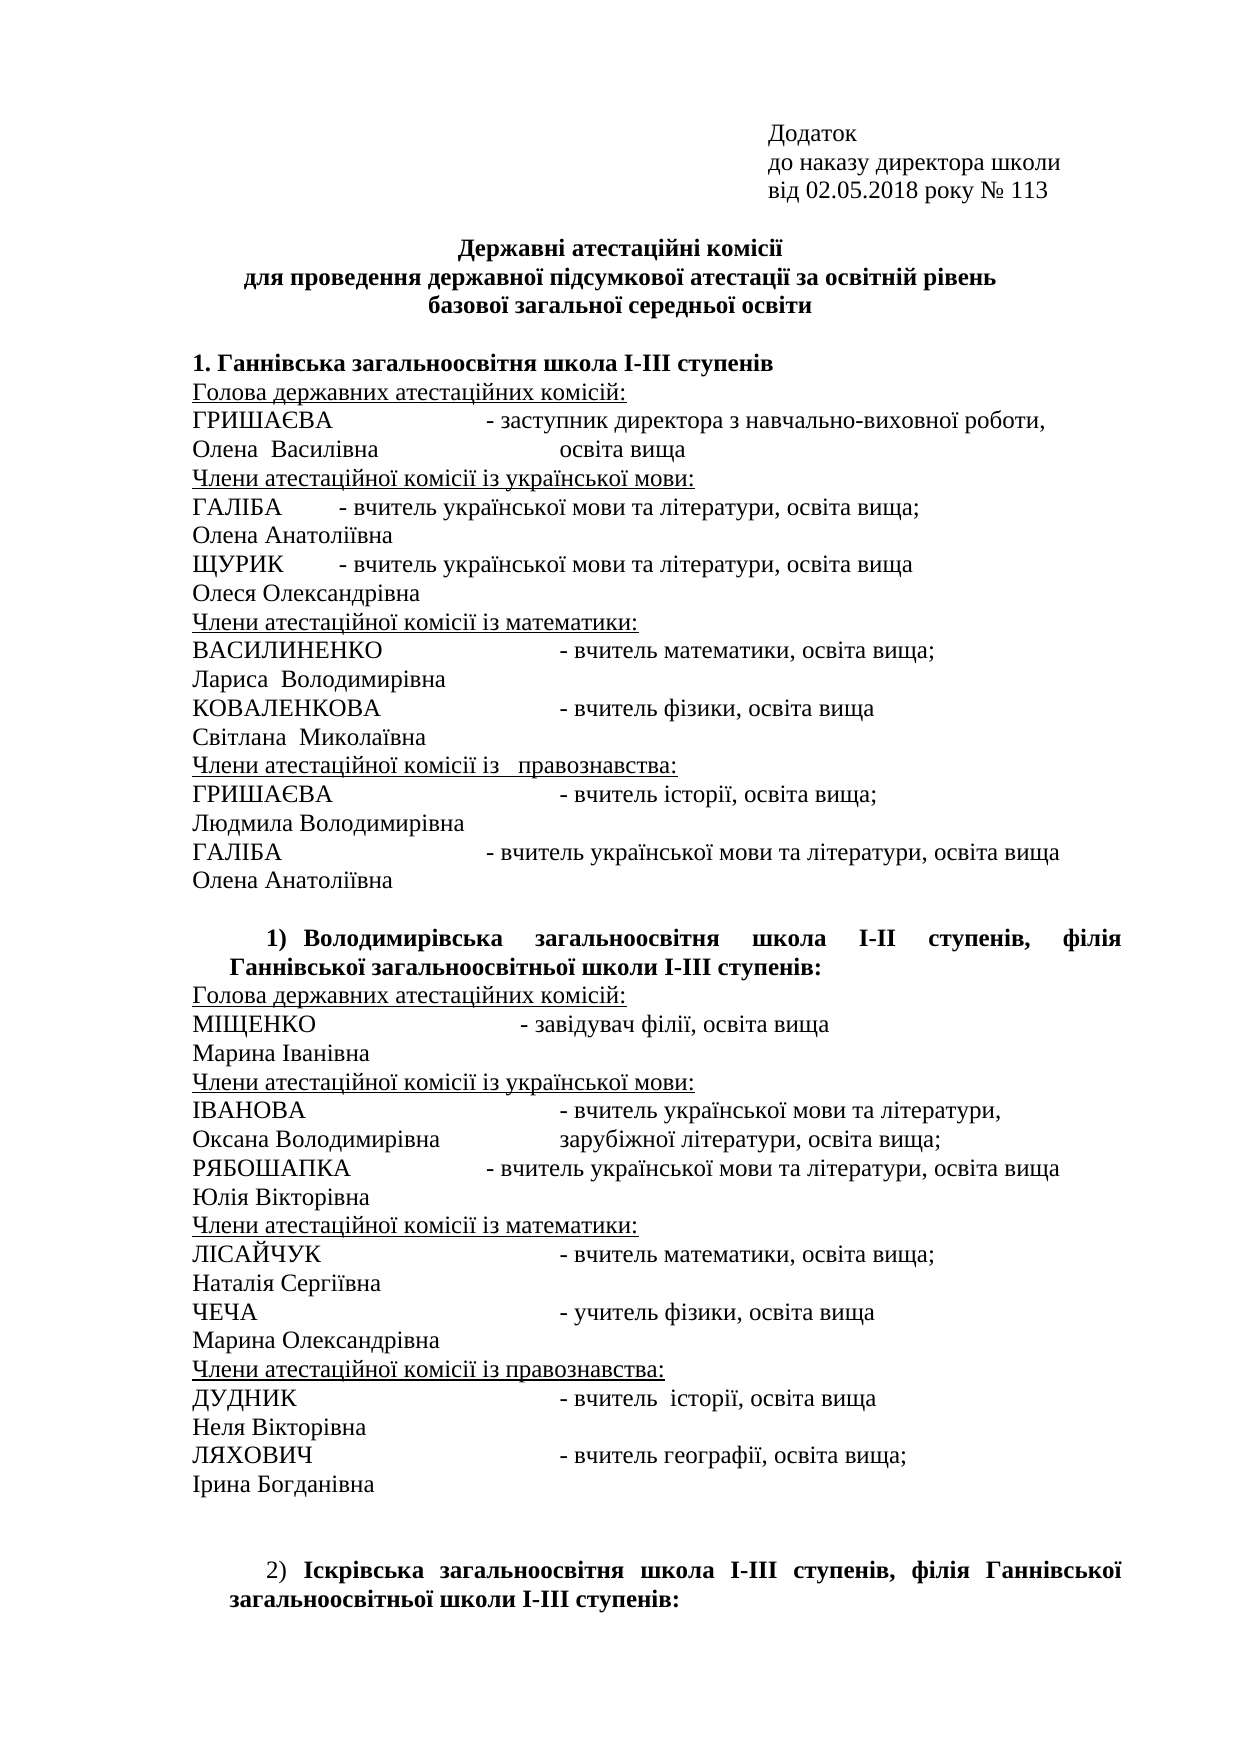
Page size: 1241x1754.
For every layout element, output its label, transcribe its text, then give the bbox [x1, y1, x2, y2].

text до наказу директора школи [768, 147, 1122, 176]
text Державні атестаційні комісії [118, 233, 1122, 262]
text Лариса Володимирівна [118, 664, 1122, 693]
text ІВАНОВА - вчитель української мови та літератури, [118, 1096, 1122, 1124]
text Члени атестаційної комісії із української мови: [118, 463, 1122, 492]
text Додаток [768, 118, 1122, 147]
text МІЩЕНКО - завідувач філії, освіта вища [118, 1009, 1122, 1038]
text ЛЯХОВИЧ - вчитель географії, освіта вища; [118, 1441, 1122, 1469]
text Юлія Вікторівна [118, 1182, 1122, 1211]
text Члени атестаційної комісії із правознавства: [118, 751, 1122, 779]
text ЩУРИК - вчитель української мови та літератури, освіта вища [118, 549, 1122, 578]
text Марина Олександрівна [118, 1326, 1122, 1354]
text Світлана Миколаївна [118, 722, 1122, 751]
text Голова державних атестаційних комісій: [118, 377, 1122, 406]
list Володимирівська загальноосвітня школа І-ІІ ступенів, філія Ганнівської загальноосвітньої школи І-ІІІ ступенів: [192, 923, 1122, 981]
text ГАЛІБА - вчитель української мови та літератури, освіта вища; [118, 492, 1122, 521]
text Наталія Сергіївна [118, 1268, 1122, 1297]
text КОВАЛЕНКОВА - вчитель фізики, освіта вища [118, 693, 1122, 722]
text ГРИШАЄВА - заступник директора з навчально-виховної роботи, [118, 406, 1122, 434]
text ЛІСАЙЧУК - вчитель математики, освіта вища; [118, 1239, 1122, 1268]
text Голова державних атестаційних комісій: [118, 981, 1122, 1009]
text Члени атестаційної комісії із математики: [118, 1211, 1122, 1239]
text ВАСИЛИНЕНКО - вчитель математики, освіта вища; [118, 636, 1122, 664]
text Члени атестаційної комісії із правознавства: [118, 1354, 1122, 1383]
text для проведення державної підсумкової атестації за освітній рівень [118, 262, 1122, 291]
list Іскрівська загальноосвітня школа І-ІІІ ступенів, філія Ганнівської загальноосвітньої школи І-ІІІ ступенів: [192, 1556, 1122, 1613]
text ДУДНИК - вчитель історії, освіта вища [118, 1383, 1122, 1412]
text Олена Василівна освіта вища [118, 434, 1122, 463]
text Олеся Олександрівна [118, 578, 1122, 607]
text Неля Вікторівна [118, 1412, 1122, 1441]
text ГРИШАЄВА - вчитель історії, освіта вища; [118, 779, 1122, 808]
text ГАЛІБА - вчитель української мови та літератури, освіта вища [118, 837, 1122, 866]
text 1. Ганнівська загальноосвітня школа І-ІІІ ступенів [118, 348, 1122, 377]
text Людмила Володимирівна [118, 808, 1122, 837]
text ЧЕЧА - учитель фізики, освіта вища [118, 1297, 1122, 1326]
text базової загальної середньої освіти [118, 291, 1122, 319]
text Олена Анатоліївна [118, 866, 1122, 894]
text від 02.05.2018 року № 113 [768, 176, 1122, 204]
text Олена Анатоліївна [118, 521, 1122, 549]
text Марина Іванівна [118, 1038, 1122, 1067]
text РЯБОШАПКА - вчитель української мови та літератури, освіта вища [118, 1153, 1122, 1182]
text Члени атестаційної комісії із математики: [118, 607, 1122, 636]
text Ірина Богданівна [118, 1469, 1122, 1498]
text Оксана Володимирівна зарубіжної літератури, освіта вища; [118, 1124, 1122, 1153]
text Члени атестаційної комісії із української мови: [118, 1067, 1122, 1096]
